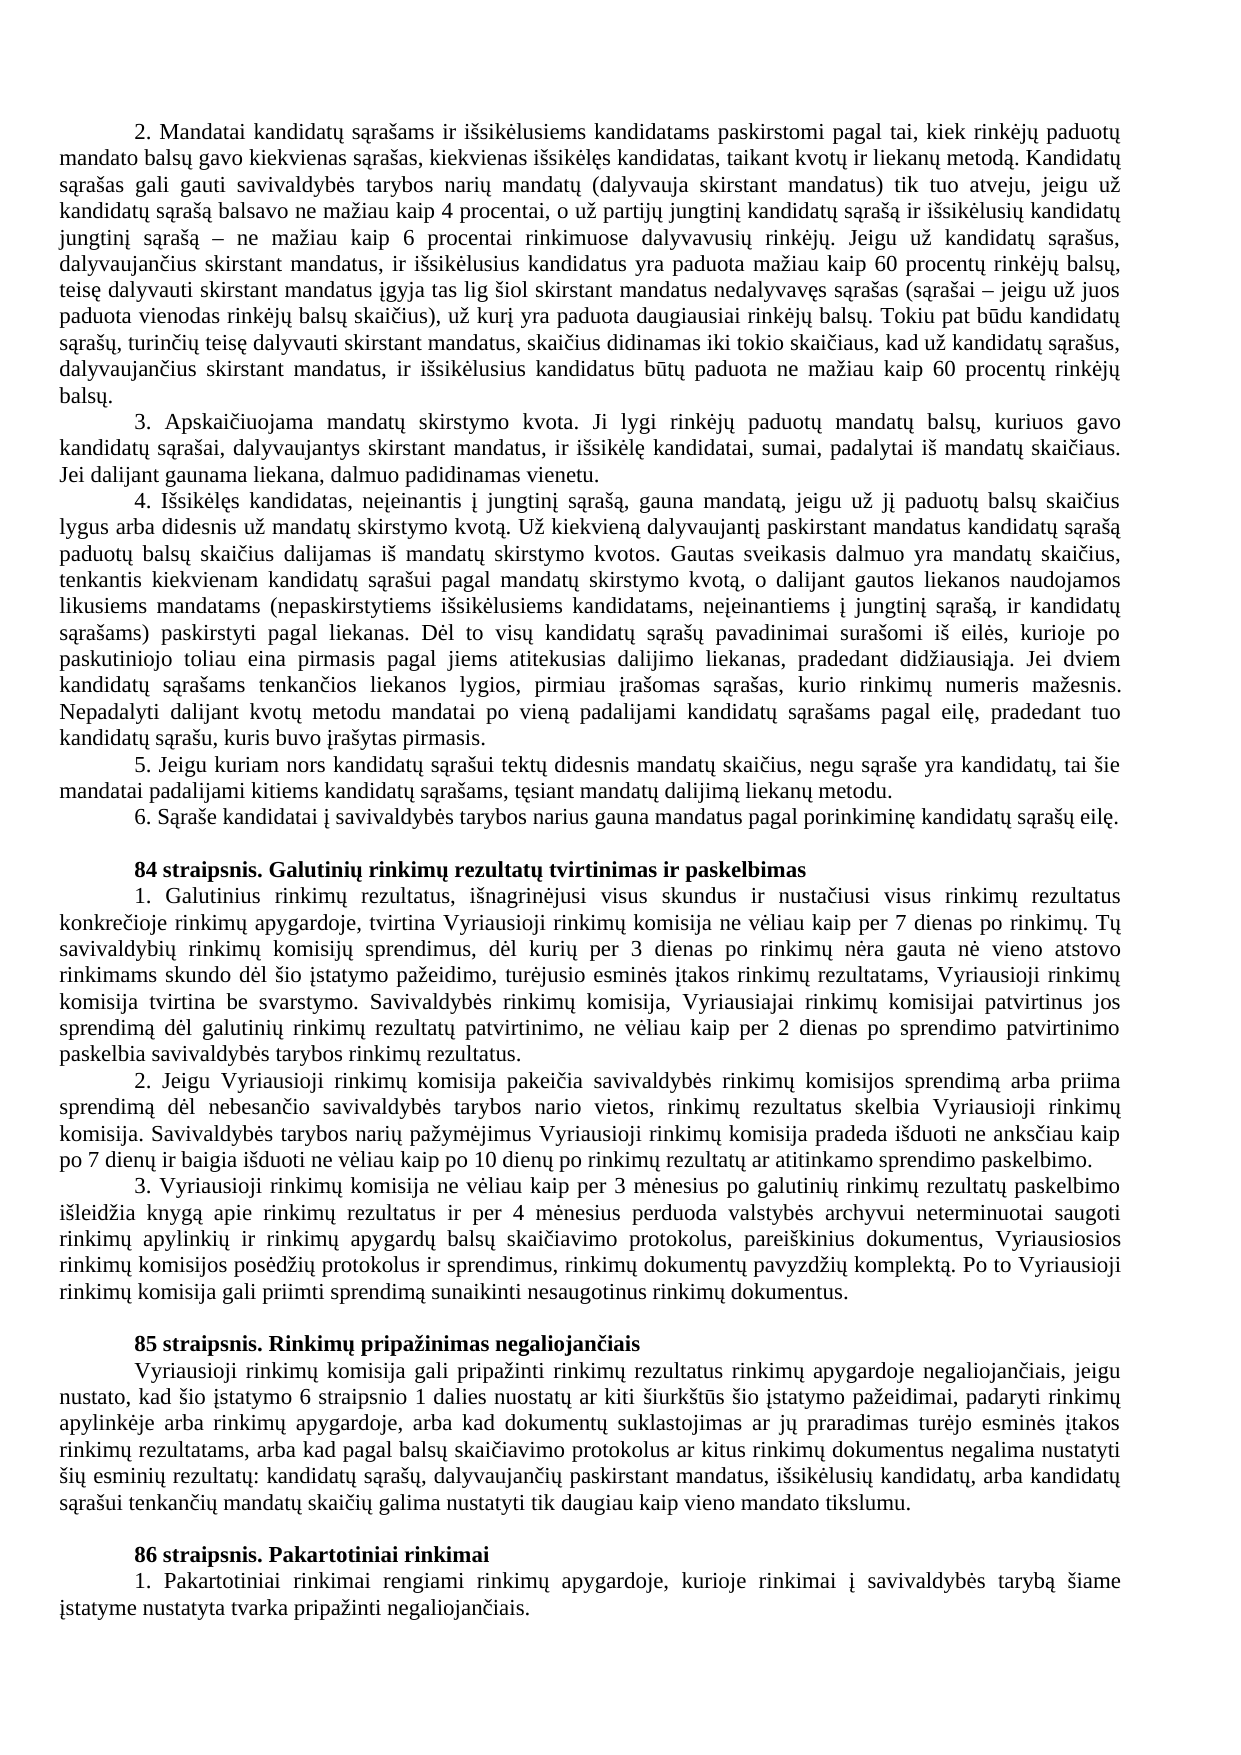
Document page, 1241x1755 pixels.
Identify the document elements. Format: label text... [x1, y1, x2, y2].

text Vyriausioji rinkimų komisija gali pripažinti rinkimų rezultatus rinkimų apygardoje negaliojančiais, jeigu nustato, kad šio įstatymo 6 straipsnio 1 dalies nuostatų ar kiti šiurkštūs šio įstatymo pažeidimai, padaryti rinkimų apylinkėje arba rinkimų apygardoje, arba kad dokumentų suklastojimas ar jų praradimas turėjo esminės įtakos rinkimų rezultatams, arba kad pagal balsų skaičiavimo protokolus ar kitus rinkimų dokumentus negalima nustatyti šių esminių rezultatų: kandidatų sąrašų, dalyvaujančių paskirstant mandatus, išsikėlusių kandidatų, arba kandidatų sąrašui tenkančių mandatų skaičių galima nustatyti tik daugiau kaip vieno mandato tikslumu. [59, 1357, 1122, 1515]
text 1. Galutinius rinkimų rezultatus, išnagrinėjusi visus skundus ir nustačiusi visus rinkimų rezultatus konkrečioje rinkimų apygardoje, tvirtina Vyriausioji rinkimų komisija ne vėliau kaip per 7 dienas po rinkimų. Tų savivaldybių rinkimų komisijų sprendimus, dėl kurių per 3 dienas po rinkimų nėra gauta nė vieno atstovo rinkimams skundo dėl šio įstatymo pažeidimo, turėjusio esminės įtakos rinkimų rezultatams, Vyriausioji rinkimų komisija tvirtina be svarstymo. Savivaldybės rinkimų komisija, Vyriausiajai rinkimų komisijai patvirtinus jos sprendimą dėl galutinių rinkimų rezultatų patvirtinimo, ne vėliau kaip per 2 dienas po sprendimo patvirtinimo paskelbia savivaldybės tarybos rinkimų rezultatus. [59, 882, 1122, 1067]
text 86 straipsnis. Pakartotiniai rinkimai [59, 1541, 1122, 1568]
text 4. Išsikėlęs kandidatas, neįeinantis į jungtinį sąrašą, gauna mandatą, jeigu už jį paduotų balsų skaičius lygus arba didesnis už mandatų skirstymo kvotą. Už kiekvieną dalyvaujantį paskirstant mandatus kandidatų sąrašą paduotų balsų skaičius dalijamas iš mandatų skirstymo kvotos. Gautas sveikasis dalmuo yra mandatų skaičius, tenkantis kiekvienam kandidatų sąrašui pagal mandatų skirstymo kvotą, o dalijant gautos liekanos naudojamos likusiems mandatams (nepaskirstytiems išsikėlusiems kandidatams, neįeinantiems į jungtinį sąrašą, ir kandidatų sąrašams) paskirstyti pagal liekanas. Dėl to visų kandidatų sąrašų pavadinimai surašomi iš eilės, kurioje po paskutiniojo toliau eina pirmasis pagal jiems atitekusias dalijimo liekanas, pradedant didžiausiąja. Jei dviem kandidatų sąrašams tenkančios liekanos lygios, pirmiau įrašomas sąrašas, kurio rinkimų numeris mažesnis. Nepadalyti dalijant kvotų metodu mandatai po vieną padalijami kandidatų sąrašams pagal eilę, pradedant tuo kandidatų sąrašu, kuris buvo įrašytas pirmasis. [59, 487, 1122, 751]
text 84 straipsnis. Galutinių rinkimų rezultatų tvirtinimas ir paskelbimas [59, 856, 1122, 882]
text 1. Pakartotiniai rinkimai rengiami rinkimų apygardoje, kurioje rinkimai į savivaldybės tarybą šiame įstatyme nustatyta tvarka pripažinti negaliojančiais. [59, 1568, 1122, 1620]
text 3. Apskaičiuojama mandatų skirstymo kvota. Ji lygi rinkėjų paduotų mandatų balsų, kuriuos gavo kandidatų sąrašai, dalyvaujantys skirstant mandatus, ir išsikėlę kandidatai, sumai, padalytai iš mandatų skaičiaus. Jei dalijant gaunama liekana, dalmuo padidinamas vienetu. [59, 408, 1122, 487]
text 6. Sąraše kandidatai į savivaldybės tarybos narius gauna mandatus pagal porinkiminę kandidatų sąrašų eilę. [59, 803, 1122, 830]
text 3. Vyriausioji rinkimų komisija ne vėliau kaip per 3 mėnesius po galutinių rinkimų rezultatų paskelbimo išleidžia knygą apie rinkimų rezultatus ir per 4 mėnesius perduoda valstybės archyvui neterminuotai saugoti rinkimų apylinkių ir rinkimų apygardų balsų skaičiavimo protokolus, pareiškinius dokumentus, Vyriausiosios rinkimų komisijos posėdžių protokolus ir sprendimus, rinkimų dokumentų pavyzdžių komplektą. Po to Vyriausioji rinkimų komisija gali priimti sprendimą sunaikinti nesaugotinus rinkimų dokumentus. [59, 1172, 1122, 1304]
text 2. Jeigu Vyriausioji rinkimų komisija pakeičia savivaldybės rinkimų komisijos sprendimą arba priima sprendimą dėl nebesančio savivaldybės tarybos nario vietos, rinkimų rezultatus skelbia Vyriausioji rinkimų komisija. Savivaldybės tarybos narių pažymėjimus Vyriausioji rinkimų komisija pradeda išduoti ne anksčiau kaip po 7 dienų ir baigia išduoti ne vėliau kaip po 10 dienų po rinkimų rezultatų ar atitinkamo sprendimo paskelbimo. [59, 1067, 1122, 1172]
text 2. Mandatai kandidatų sąrašams ir išsikėlusiems kandidatams paskirstomi pagal tai, kiek rinkėjų paduotų mandato balsų gavo kiekvienas sąrašas, kiekvienas išsikėlęs kandidatas, taikant kvotų ir liekanų metodą. Kandidatų sąrašas gali gauti savivaldybės tarybos narių mandatų (dalyvauja skirstant mandatus) tik tuo atveju, jeigu už kandidatų sąrašą balsavo ne mažiau kaip 4 procentai, o už partijų jungtinį kandidatų sąrašą ir išsikėlusių kandidatų jungtinį sąrašą – ne mažiau kaip 6 procentai rinkimuose dalyvavusių rinkėjų. Jeigu už kandidatų sąrašus, dalyvaujančius skirstant mandatus, ir išsikėlusius kandidatus yra paduota mažiau kaip 60 procentų rinkėjų balsų, teisę dalyvauti skirstant mandatus įgyja tas lig šiol skirstant mandatus nedalyvavęs sąrašas (sąrašai – jeigu už juos paduota vienodas rinkėjų balsų skaičius), už kurį yra paduota daugiausiai rinkėjų balsų. Tokiu pat būdu kandidatų sąrašų, turinčių teisę dalyvauti skirstant mandatus, skaičius didinamas iki tokio skaičiaus, kad už kandidatų sąrašus, dalyvaujančius skirstant mandatus, ir išsikėlusius kandidatus būtų paduota ne mažiau kaip 60 procentų rinkėjų balsų. [59, 118, 1122, 408]
text 85 straipsnis. Rinkimų pripažinimas negaliojančiais [59, 1330, 1122, 1357]
text 5. Jeigu kuriam nors kandidatų sąrašui tektų didesnis mandatų skaičius, negu sąraše yra kandidatų, tai šie mandatai padalijami kitiems kandidatų sąrašams, tęsiant mandatų dalijimą liekanų metodu. [59, 751, 1122, 803]
